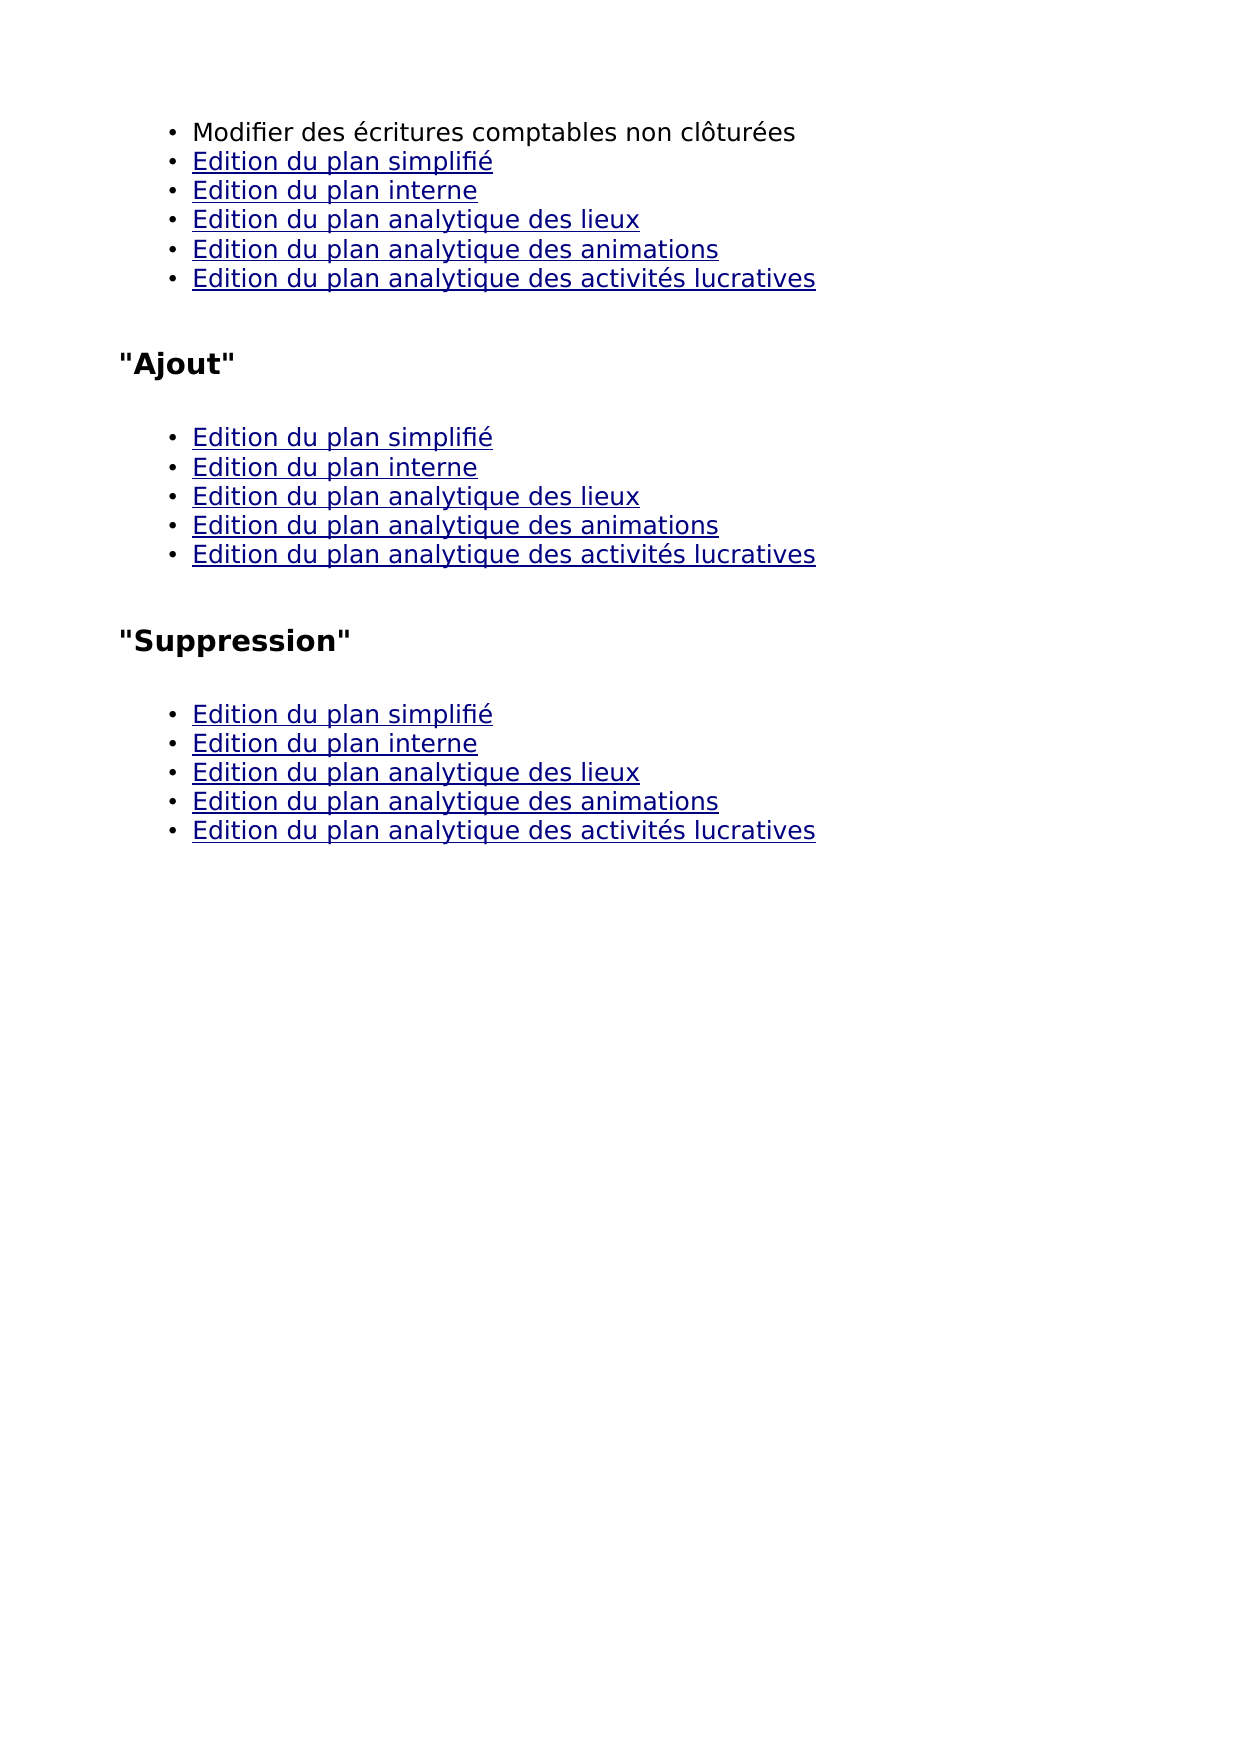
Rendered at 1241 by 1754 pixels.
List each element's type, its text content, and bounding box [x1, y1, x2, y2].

list Edition du plan simplifié [177, 423, 1122, 453]
list Edition du plan analytique des animations [177, 787, 1122, 816]
list Edition du plan simplifié [177, 147, 1122, 176]
list Edition du plan analytique des animations [177, 511, 1122, 540]
list Edition du plan analytique des lieux [177, 206, 1122, 235]
list Edition du plan simplifié [177, 700, 1122, 729]
list Edition du plan analytique des lieux [177, 482, 1122, 511]
list Edition du plan analytique des activités lucratives [177, 540, 1122, 569]
list Edition du plan analytique des animations [177, 235, 1122, 264]
list Modifier des écritures comptables non clôturées [177, 118, 1122, 147]
list Edition du plan interne [177, 453, 1122, 482]
list Edition du plan analytique des lieux [177, 758, 1122, 787]
subtitle "Suppression" [118, 624, 1122, 658]
list Edition du plan interne [177, 729, 1122, 758]
list Edition du plan interne [177, 176, 1122, 206]
subtitle "Ajout" [118, 348, 1122, 382]
list Edition du plan analytique des activités lucratives [177, 816, 1122, 846]
list Edition du plan analytique des activités lucratives [177, 264, 1122, 293]
